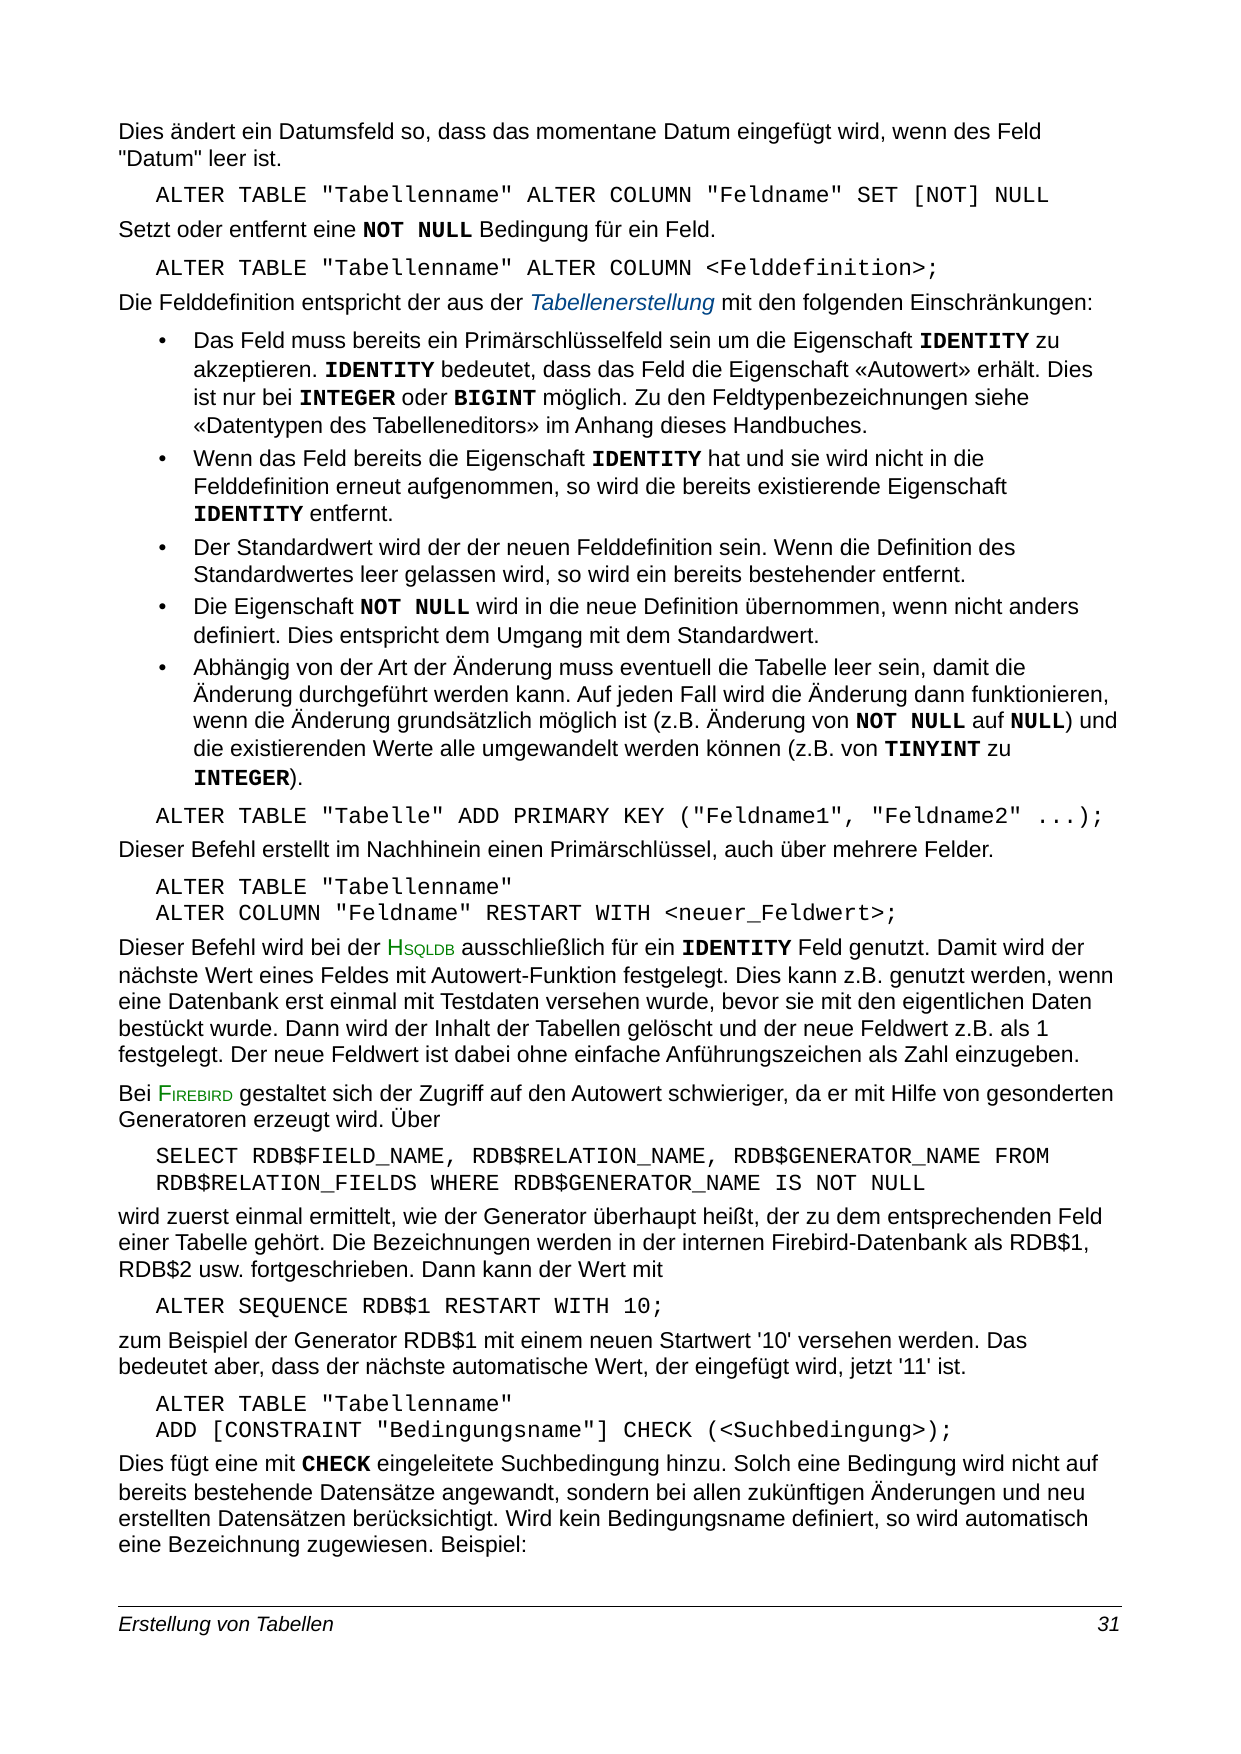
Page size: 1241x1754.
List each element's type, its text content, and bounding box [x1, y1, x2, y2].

text SELECT RDB$FIELD_NAME, RDB$RELATION_NAME, RDB$GENERATOR_NAME FROM RDB$RELATION_FIELDS WHERE RDB$GENERATOR_NAME IS NOT NULL [156, 1145, 1122, 1197]
text Setzt oder entfernt eine NOT NULL Bedingung für ein Feld. [118, 216, 1122, 244]
text ALTER TABLE "Tabellenname" [156, 875, 1122, 901]
text Bei Firebird gestaltet sich der Zugriff auf den Autowert schwieriger, da er mit Hilfe von gesonderten Generatoren erzeugt wird. Über [118, 1080, 1122, 1132]
text ALTER TABLE "Tabellenname" ALTER COLUMN "Feldname" SET [NOT] NULL [156, 183, 1122, 209]
list Die Eigenschaft NOT NULL wird in die neue Definition übernommen, wenn nicht anders definiert. Dies entspricht dem Umgang mit dem Standardwert. [156, 593, 1122, 648]
text zum Beispiel der Generator RDB$1 mit einem neuen Startwert '10' versehen werden. Das bedeutet aber, dass der nächste automatische Wert, der eingefügt wird, jetzt '11' ist. [118, 1327, 1122, 1379]
text Die Felddefinition entspricht der aus der Tabellenerstellung mit den folgenden Einschränkungen: [118, 288, 1122, 315]
list Abhängig von der Art der Änderung muss eventuell die Tabelle leer sein, damit die Änderung durchgeführt werden kann. Auf jeden Fall wird die Änderung dann funktionieren, wenn die Änderung grundsätzlich möglich ist (z.B. Änderung von NOT NULL auf NULL) und die existierenden Werte alle umgewandelt werden können (z.B. von TINYINT zu INTEGER). [156, 654, 1122, 792]
list Das Feld muss bereits ein Primärschlüsselfeld sein um die Eigenschaft IDENTITY zu akzeptieren. IDENTITY bedeutet, dass das Feld die Eigenschaft «Autowert» erhält. Dies ist nur bei INTEGER oder BIGINT möglich. Zu den Feldtypenbezeichnungen siehe «Datentypen des Tabelleneditors» im Anhang dieses Handbuches. [156, 327, 1122, 439]
text ALTER TABLE "Tabelle" ADD PRIMARY KEY ("Feldname1", "Feldname2" ...); [156, 804, 1122, 830]
text Dieser Befehl erstellt im Nachhinein einen Primärschlüssel, auch über mehrere Felder. [118, 836, 1122, 863]
text Dies ändert ein Datumsfeld so, dass das momentane Datum eingefügt wird, wenn des Feld "Datum" leer ist. [118, 118, 1122, 171]
text ALTER COLUMN "Feldname" RESTART WITH <neuer_Feldwert>; [156, 901, 1122, 927]
text ALTER SEQUENCE RDB$1 RESTART WITH 10; [156, 1294, 1122, 1321]
text Dies fügt eine mit CHECK eingeleitete Suchbedingung hinzu. Solch eine Bedingung wird nicht auf bereits bestehende Datensätze angewandt, sondern bei allen zukünftigen Änderungen und neu erstellten Datensätzen berücksichtigt. Wird kein Bedingungsname definiert, so wird automatisch eine Bezeichnung zugewiesen. Beispiel: [118, 1450, 1122, 1557]
list Der Standardwert wird der der neuen Felddefinition sein. Wenn die Definition des Standardwertes leer gelassen wird, so wird ein bereits bestehender entfernt. [156, 534, 1122, 587]
text Dieser Befehl wird bei der Hsqldb ausschließlich für ein IDENTITY Feld genutzt. Damit wird der nächste Wert eines Feldes mit Autowert-Funktion festgelegt. Dies kann z.B. genutzt werden, wenn eine Datenbank erst einmal mit Testdaten versehen wurde, bevor sie mit den eigentlichen Daten bestückt wurde. Dann wird der Inhalt der Tabellen gelöscht und der neue Feldwert z.B. als 1 festgelegt. Der neue Feldwert ist dabei ohne einfache Anführungszeichen als Zahl einzugeben. [118, 933, 1122, 1067]
text ALTER TABLE "Tabellenname" ALTER COLUMN <Felddefinition>; [156, 256, 1122, 282]
text wird zuerst einmal ermittelt, wie der Generator überhaupt heißt, der zu dem entsprechenden Feld einer Tabelle gehört. Die Bezeichnungen werden in der internen Firebird-Datenbank als RDB$1, RDB$2 usw. fortgeschrieben. Dann kann der Wert mit [118, 1203, 1122, 1282]
list Wenn das Feld bereits die Eigenschaft IDENTITY hat und sie wird nicht in die Felddefinition erneut aufgenommen, so wird die bereits existierende Eigenschaft IDENTITY entfernt. [156, 445, 1122, 528]
text ALTER TABLE "Tabellenname" [156, 1392, 1122, 1418]
text ADD [CONSTRAINT "Bedingungsname"] CHECK (<Suchbedingung>); [156, 1418, 1122, 1444]
